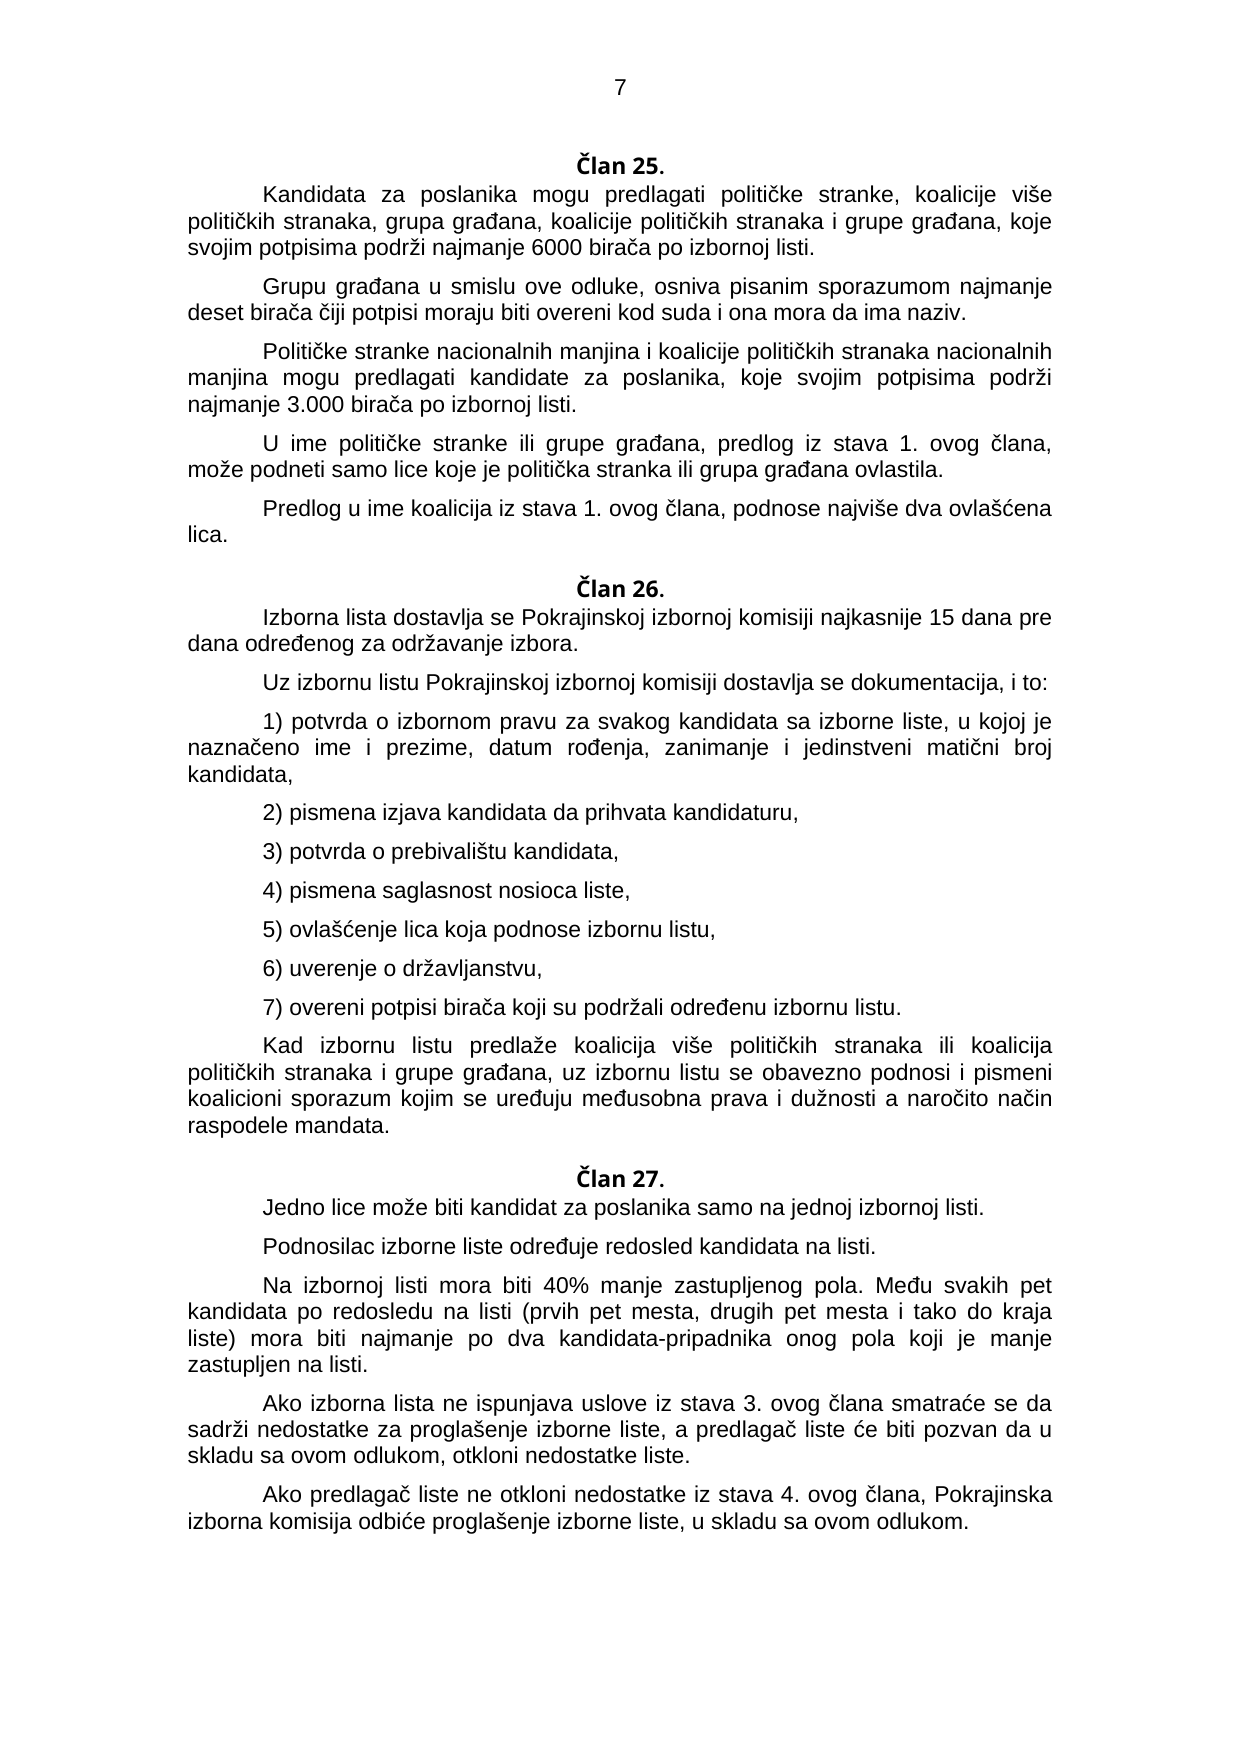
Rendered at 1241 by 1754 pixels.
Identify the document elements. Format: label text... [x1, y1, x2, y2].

text Ako izborna lista ne ispunjava uslove iz stava 3. ovog člana smatraće se da sadrži nedostatke za proglašenje izborne liste, a predlagač liste će biti pozvan da u skladu sa ovom odlukom, otkloni nedostatke liste. [187, 1390, 1053, 1469]
text 2) pismena izjava kandidata da prihvata kandidaturu, [187, 799, 1053, 826]
text Predlog u ime koalicija iz stava 1. ovog člana, podnose najviše dva ovlašćena lica. [187, 495, 1053, 547]
text Izborna lista dostavlja se Pokrajinskoj izbornoj komisiji najkasnije 15 dana pre dana određenog za održavanje izbora. [187, 604, 1053, 656]
text 5) ovlašćenje lica koja podnose izbornu listu, [187, 916, 1053, 942]
text 3) potvrda o prebivalištu kandidata, [187, 838, 1053, 864]
text Jedno lice može biti kandidat za poslanika samo na jednoj izbornoj listi. [187, 1194, 1053, 1221]
text Podnosilac izborne liste određuje redosled kandidata na listi. [187, 1233, 1053, 1259]
text Član 27. [262, 1163, 978, 1194]
text Grupu građana u smislu ove odluke, osniva pisanim sporazumom najmanje deset birača čiji potpisi moraju biti overeni kod suda i ona mora da ima naziv. [187, 273, 1053, 326]
text Ako predlagač liste ne otkloni nedostatke iz stava 4. ovog člana, Pokrajinska izborna komisija odbiće proglašenje izborne liste, u skladu sa ovom odlukom. [187, 1481, 1053, 1534]
text Na izbornoj listi mora biti 40% manje zastupljenog pola. Među svakih pet kandidata po redosledu na listi (prvih pet mesta, drugih pet mesta i tako do kraja liste) mora biti najmanje po dva kandidata-pripadnika onog pola koji je manje zastupljen na listi. [187, 1272, 1053, 1377]
text Kandidata za poslanika mogu predlagati političke stranke, koalicije više političkih stranaka, grupa građana, koalicije političkih stranaka i grupe građana, koje svojim potpisima podrži najmanje 6000 birača po izbornoj listi. [187, 181, 1053, 260]
text 7) overeni potpisi birača koji su podržali određenu izbornu listu. [187, 994, 1053, 1020]
text U ime političke stranke ili grupe građana, predlog iz stava 1. ovog člana, može podneti samo lice koje je politička stranka ili grupa građana ovlastila. [187, 429, 1053, 482]
text Uz izbornu listu Pokrajinskoj izbornoj komisiji dostavlja se dokumentacija, i to: [187, 669, 1053, 695]
text Političke stranke nacionalnih manjina i koalicije političkih stranaka nacionalnih manjina mogu predlagati kandidate za poslanika, koje svojim potpisima podrži najmanje 3.000 birača po izbornoj listi. [187, 338, 1053, 417]
text 4) pismena saglasnost nosioca liste, [187, 877, 1053, 903]
text 6) uverenje o državljanstvu, [187, 955, 1053, 981]
text Član 26. [262, 572, 978, 604]
text Član 25. [262, 150, 978, 181]
text Kad izbornu listu predlaže koalicija više političkih stranaka ili koalicija političkih stranaka i grupe građana, uz izbornu listu se obavezno podnosi i pismeni koalicioni sporazum kojim se uređuju međusobna prava i dužnosti a naročito način raspodele mandata. [187, 1032, 1053, 1138]
text 1) potvrda o izbornom pravu za svakog kandidata sa izborne liste, u kojoj je naznačeno ime i prezime, datum rođenja, zanimanje i jedinstveni matični broj kandidata, [187, 708, 1053, 787]
